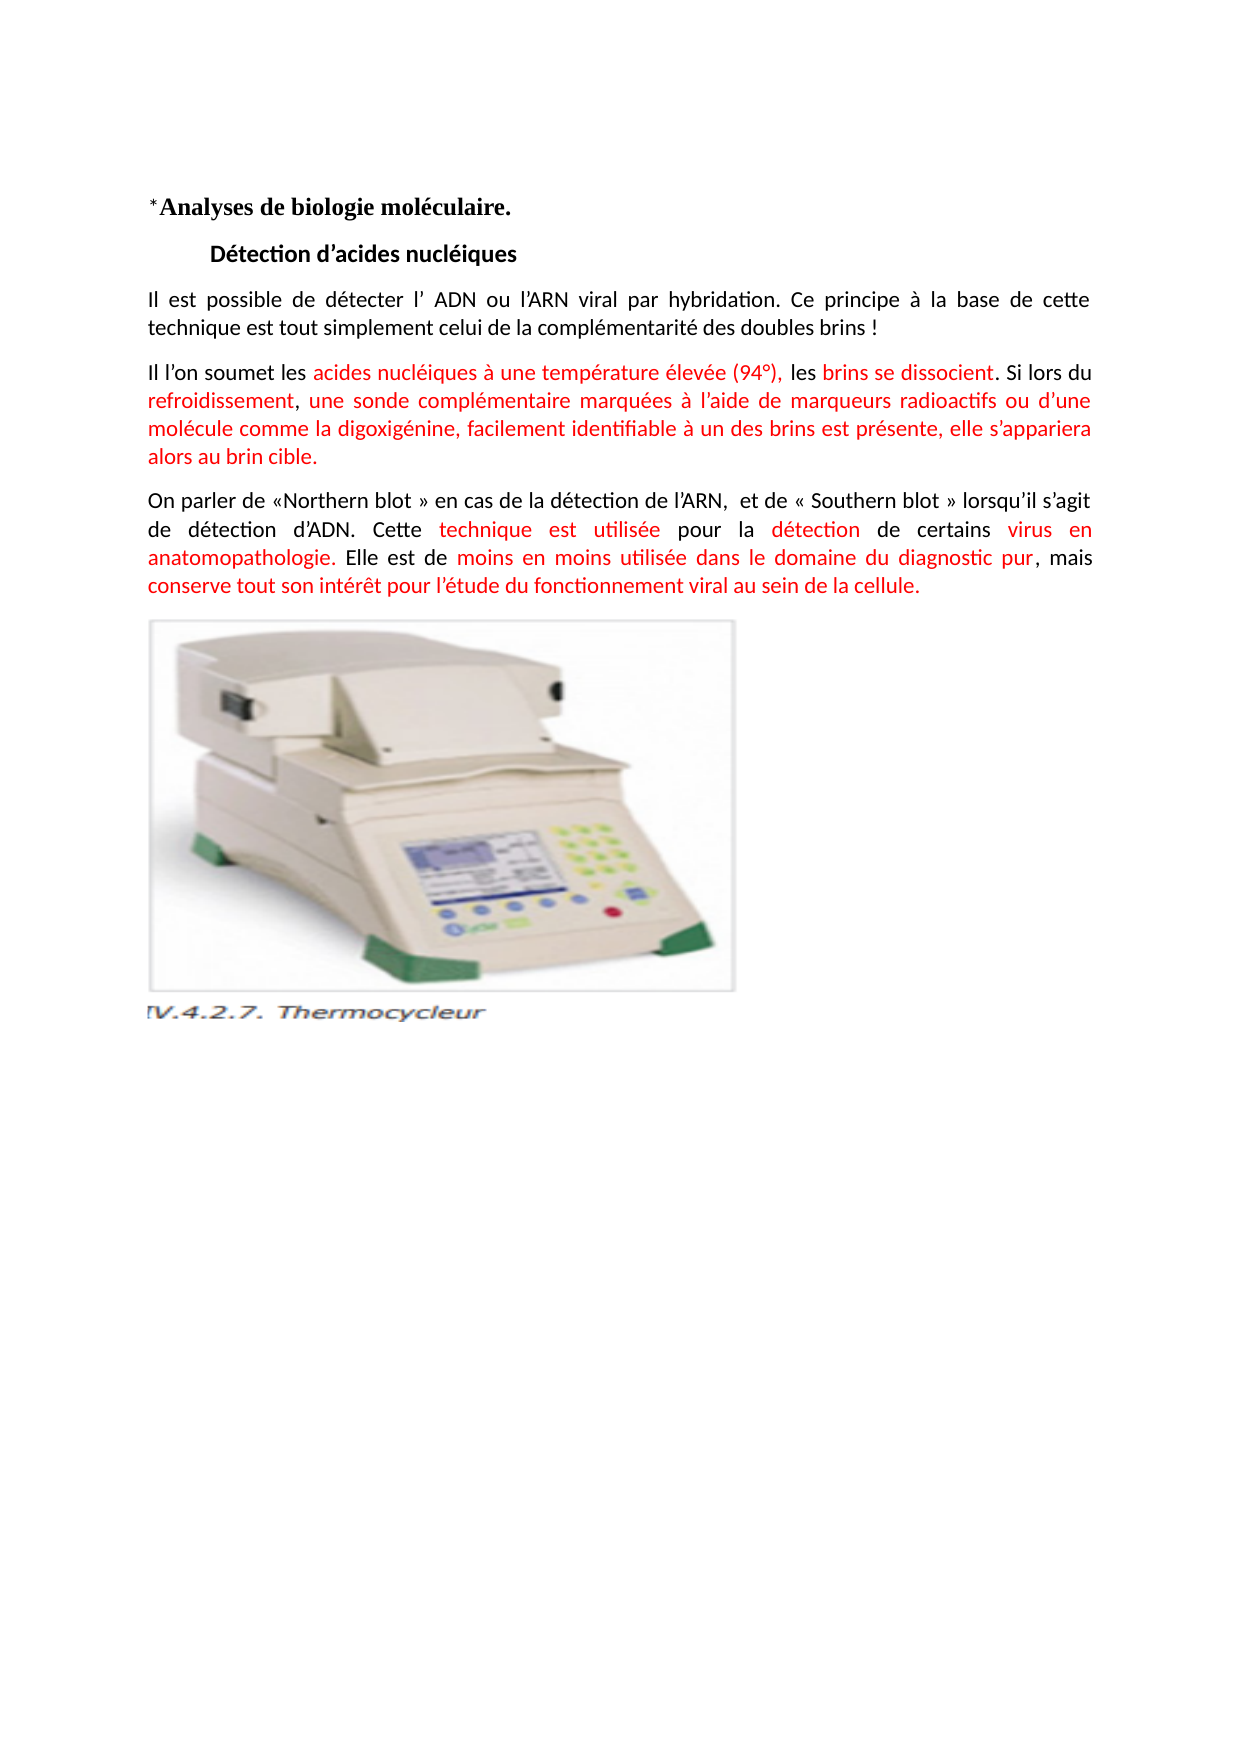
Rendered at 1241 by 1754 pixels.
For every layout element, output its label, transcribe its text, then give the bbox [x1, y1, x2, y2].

text On parler de «Northern blot » en cas de la détection de l’ARN, et de « Southern blot » lorsqu’il s’agit de détection d’ADN. Cette technique est utilisée pour la détection de certains virus en anatomopathologie. Elle est de moins en moins utilisée dans le domaine du diagnostic pur, mais conserve tout son intérêt pour l’étude du fonctionnement viral au sein de la cellule. [148, 487, 1093, 599]
text Détection d’acides nucléiques [148, 238, 1093, 268]
text Il l’on soumet les acides nucléiques à une température élevée (94°), les brins se dissocient. Si lors du refroidissement, une sonde complémentaire marquées à l’aide de marqueurs radioactifs ou d’une molécule comme la digoxigénine, facilement identifiable à un des brins est présente, elle s’appariera alors au brin cible. [148, 358, 1093, 470]
text *Analyses de biologie moléculaire. [148, 192, 1093, 221]
text Il est possible de détecter l’ ADN ou l’ARN viral par hybridation. Ce principe à la base de cette technique est tout simplement celui de la complémentarité des doubles brins ! [148, 285, 1093, 341]
